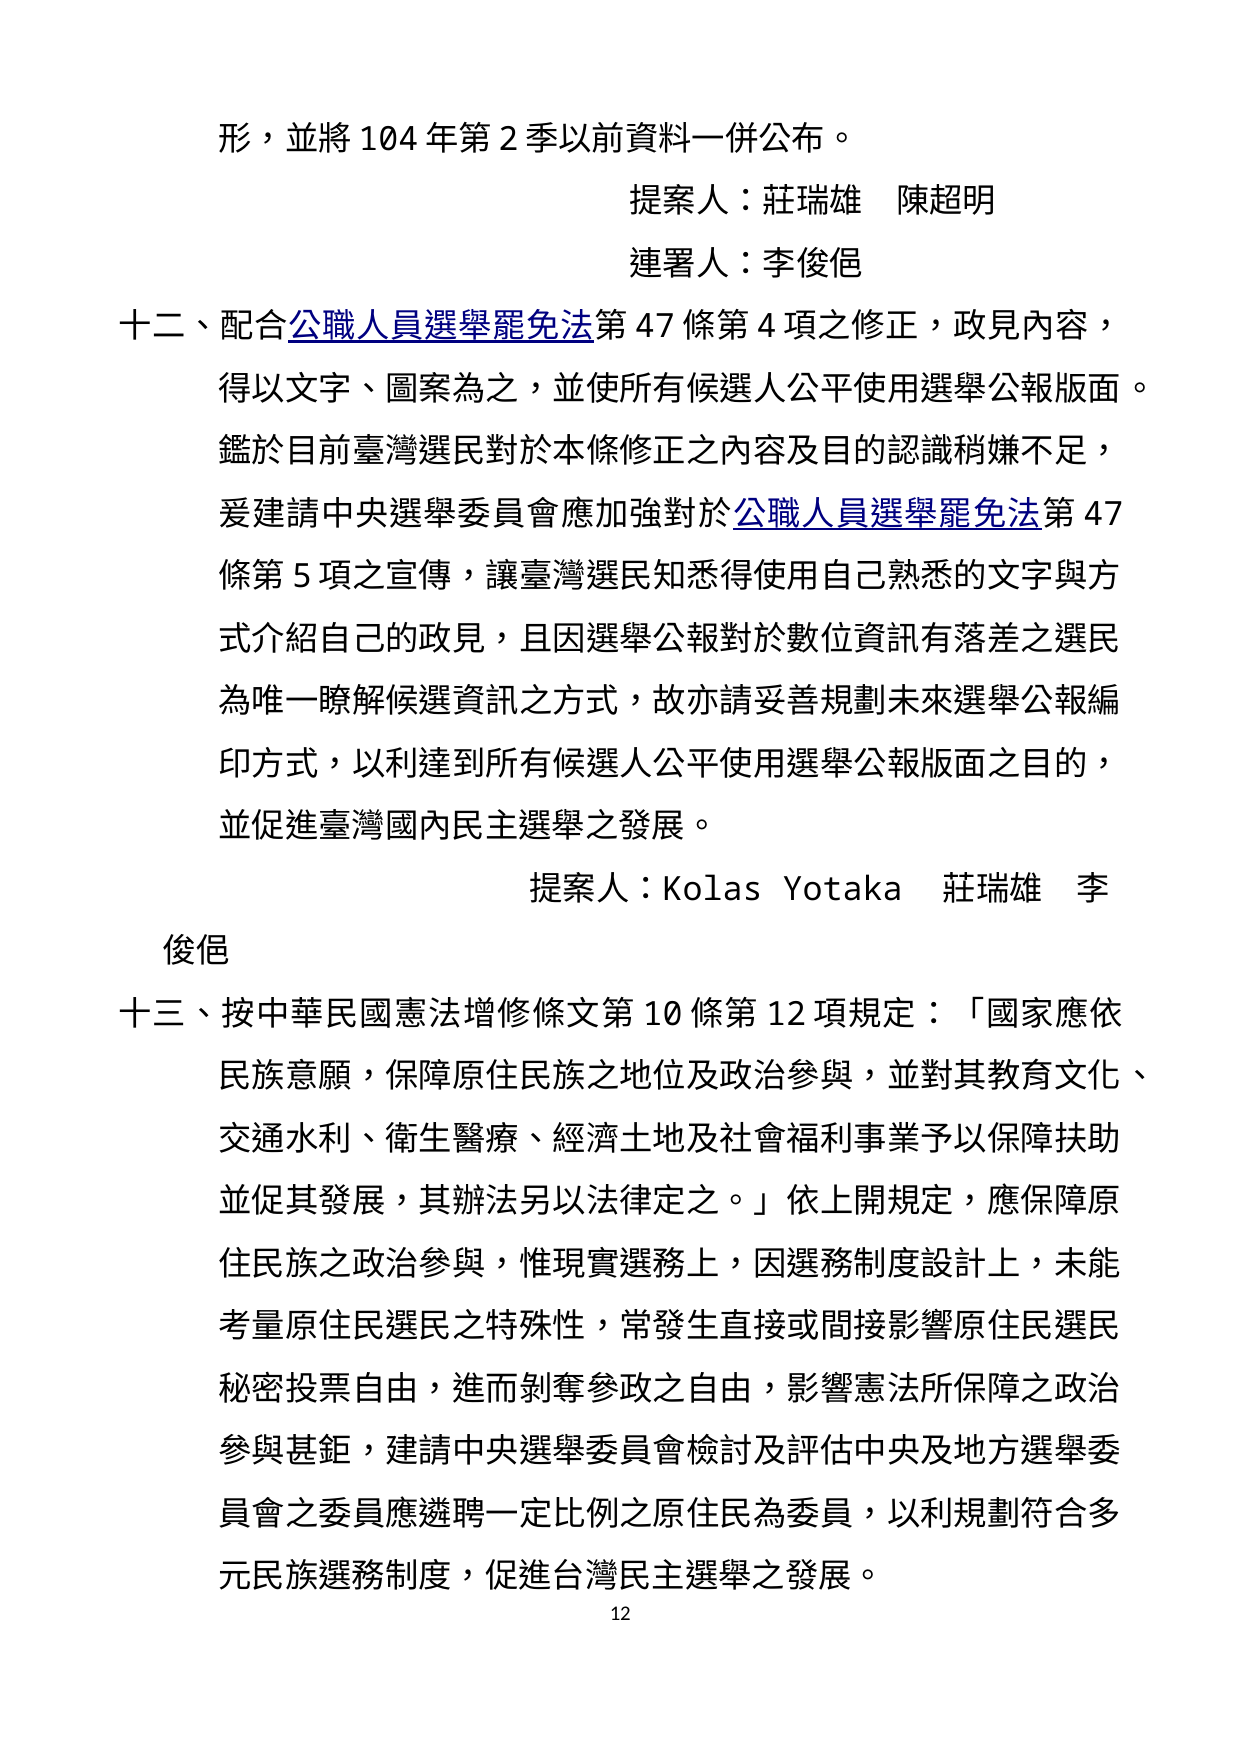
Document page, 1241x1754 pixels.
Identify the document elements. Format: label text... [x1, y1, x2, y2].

text 十二、配合公職人員選舉罷免法第47條第4項之修正，政見內容，得以文字、圖案為之，並使所有候選人公平使用選舉公報版面。鑑於目前臺灣選民對於本條修正之內容及目的認識稍嫌不足，爰建請中央選舉委員會應加強對於公職人員選舉罷免法第47條第5項之宣傳，讓臺灣選民知悉得使用自己熟悉的文字與方式介紹自己的政見，且因選舉公報對於數位資訊有落差之選民為唯一瞭解候選資訊之方式，故亦請妥善規劃未來選舉公報編印方式，以利達到所有候選人公平使用選舉公報版面之目的，並促進臺灣國內民主選舉之發展。 [118, 282, 1123, 844]
text 十三、按中華民國憲法增修條文第10條第12項規定：「國家應依民族意願，保障原住民族之地位及政治參與，並對其教育文化、交通水利、衛生醫療、經濟土地及社會福利事業予以保障扶助並促其發展，其辦法另以法律定之。」依上開規定，應保障原住民族之政治參與，惟現實選務上，因選務制度設計上，未能考量原住民選民之特殊性，常發生直接或間接影響原住民選民秘密投票自由，進而剝奪參政之自由，影響憲法所保障之政治參與甚鉅，建請中央選舉委員會檢討及評估中央及地方選舉委員會之委員應遴聘一定比例之原住民為委員，以利規劃符合多元民族選務制度，促進台灣民主選舉之發展。 [118, 969, 1123, 1594]
text 提案人：莊瑞雄 陳超明 [162, 157, 1123, 219]
text 連署人：李俊俋 [162, 219, 1123, 282]
text 提案人：Kolas Yotaka 莊瑞雄 李俊俋 [162, 844, 1123, 969]
text 十一、為使政黨妥慎推薦候選人，並於推薦後加以約束其行為，公職人員選舉罷免法第112條、總統副總統選舉罷免法第98條規定，政黨推薦之候選人有特定不法情事經判刑確定者政黨應予連坐裁罰之規定。政府資訊公開法第6條規定「與人民權益攸關之施政、措施及其他有關之政府資訊，以主動公開為原則，並應適時為之。」，為利於人民了解並監督各政黨推薦候選人，以形塑優質選舉風氣，扼阻黑金勢力介入選舉，俾達淨化選風成效，中央選舉委員會應按季公布政黨連坐裁罰案件之統計情形，並將104年第2季以前資料一併公布。 [118, 94, 1123, 157]
